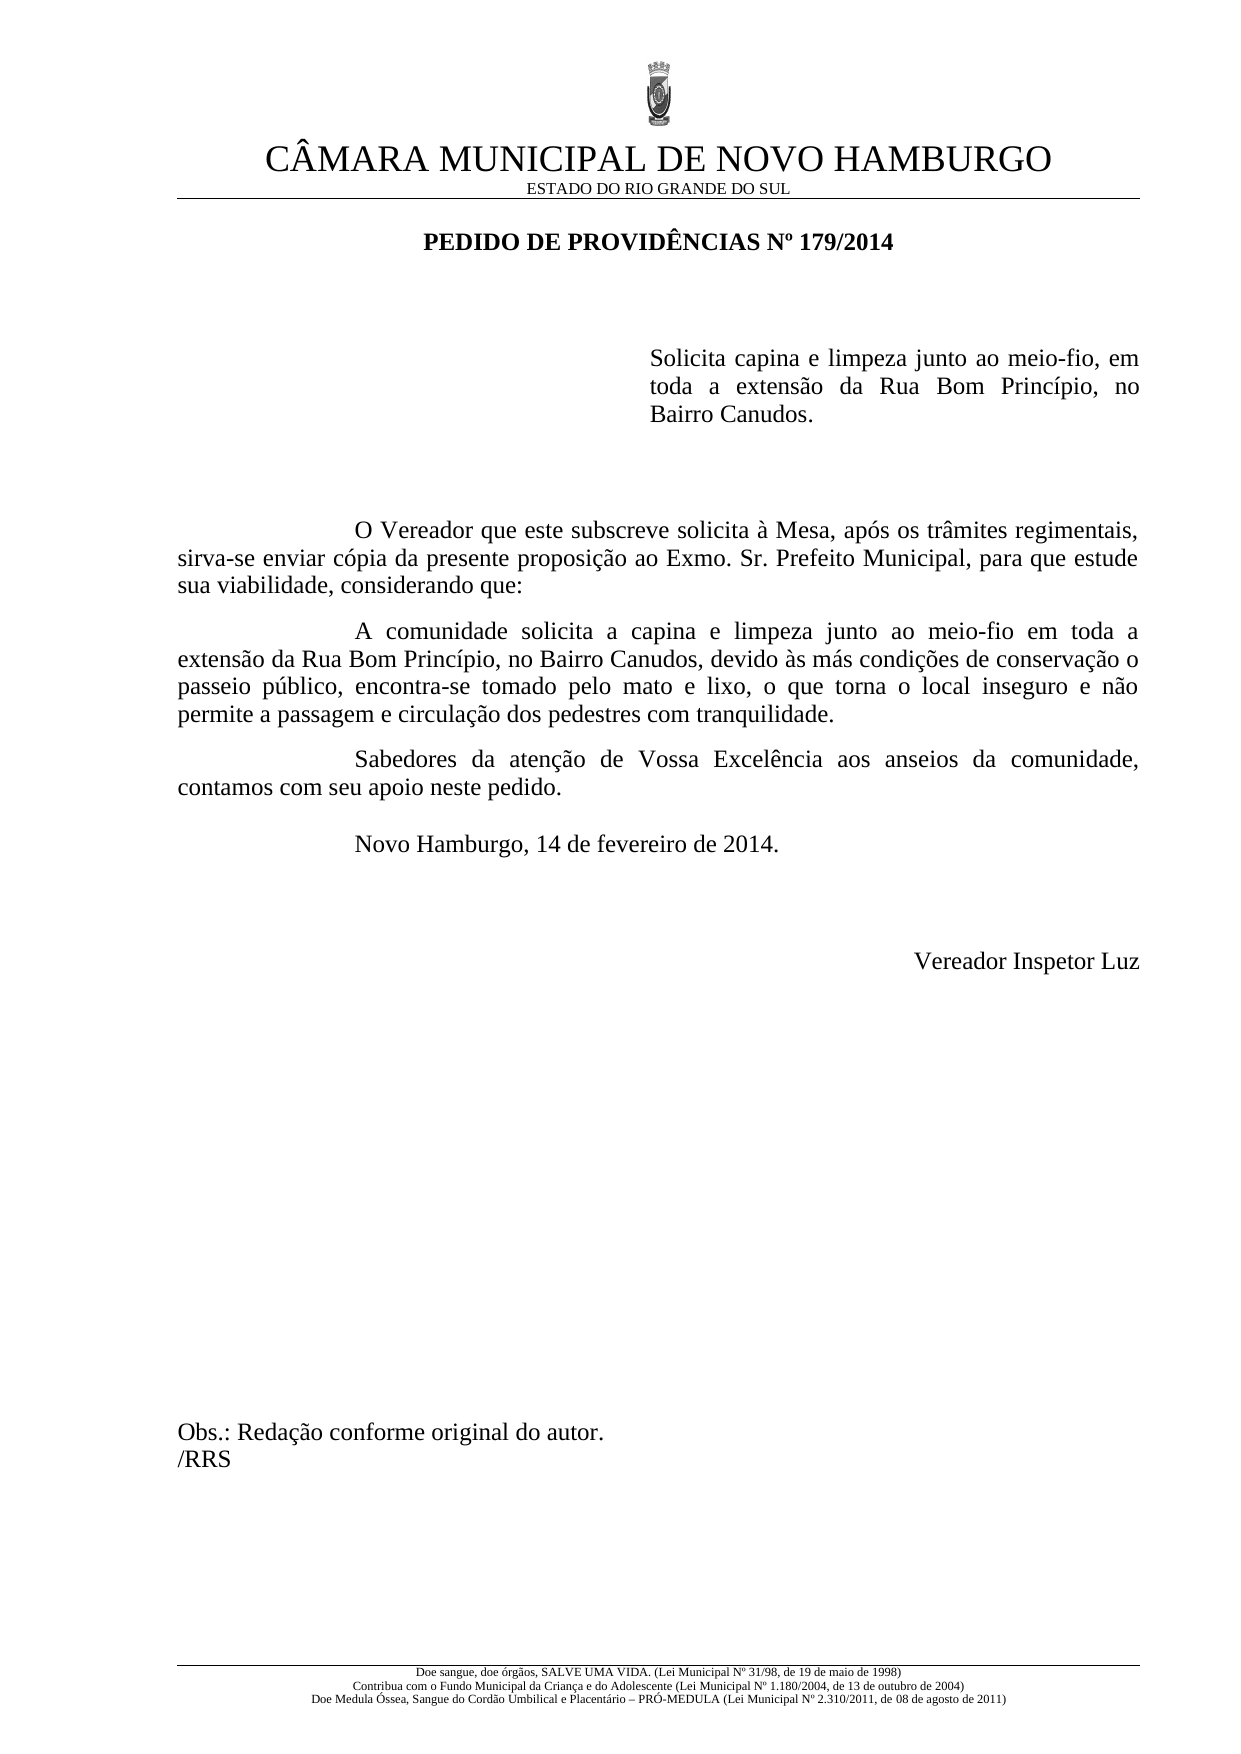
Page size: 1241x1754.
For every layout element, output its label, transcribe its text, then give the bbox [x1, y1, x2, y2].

text Solicita capina e limpeza junto ao meio-fio, em toda a extensão da Rua Bom Princípio, no Bairro Canudos. [649, 344, 1140, 428]
text Vereador Inspetor Luz [177, 947, 1140, 974]
text O Vereador que este subscreve solicita à Mesa, após os trâmites regimentais, sirva-se enviar cópia da presente proposição ao Exmo. Sr. Prefeito Municipal, para que estude sua viabilidade, considerando que: [177, 516, 1140, 599]
text /RRS [177, 1446, 1140, 1473]
text A comunidade solicita a capina e limpeza junto ao meio-fio em toda a extensão da Rua Bom Princípio, no Bairro Canudos, devido às más condições de conservação o passeio público, encontra-se tomado pelo mato e lixo, o que torna o local inseguro e não permite a passagem e circulação dos pedestres com tranquilidade. [177, 617, 1140, 728]
text Obs.: Redação conforme original do autor. [177, 1418, 1140, 1446]
text Novo Hamburgo, 14 de fevereiro de 2014. [177, 831, 1140, 858]
text Sabedores da atenção de Vossa Excelência aos anseios da comunidade, contamos com seu apoio neste pedido. [177, 746, 1140, 801]
text PEDIDO DE PROVIDÊNCIAS Nº 179/2014 [177, 228, 1140, 256]
